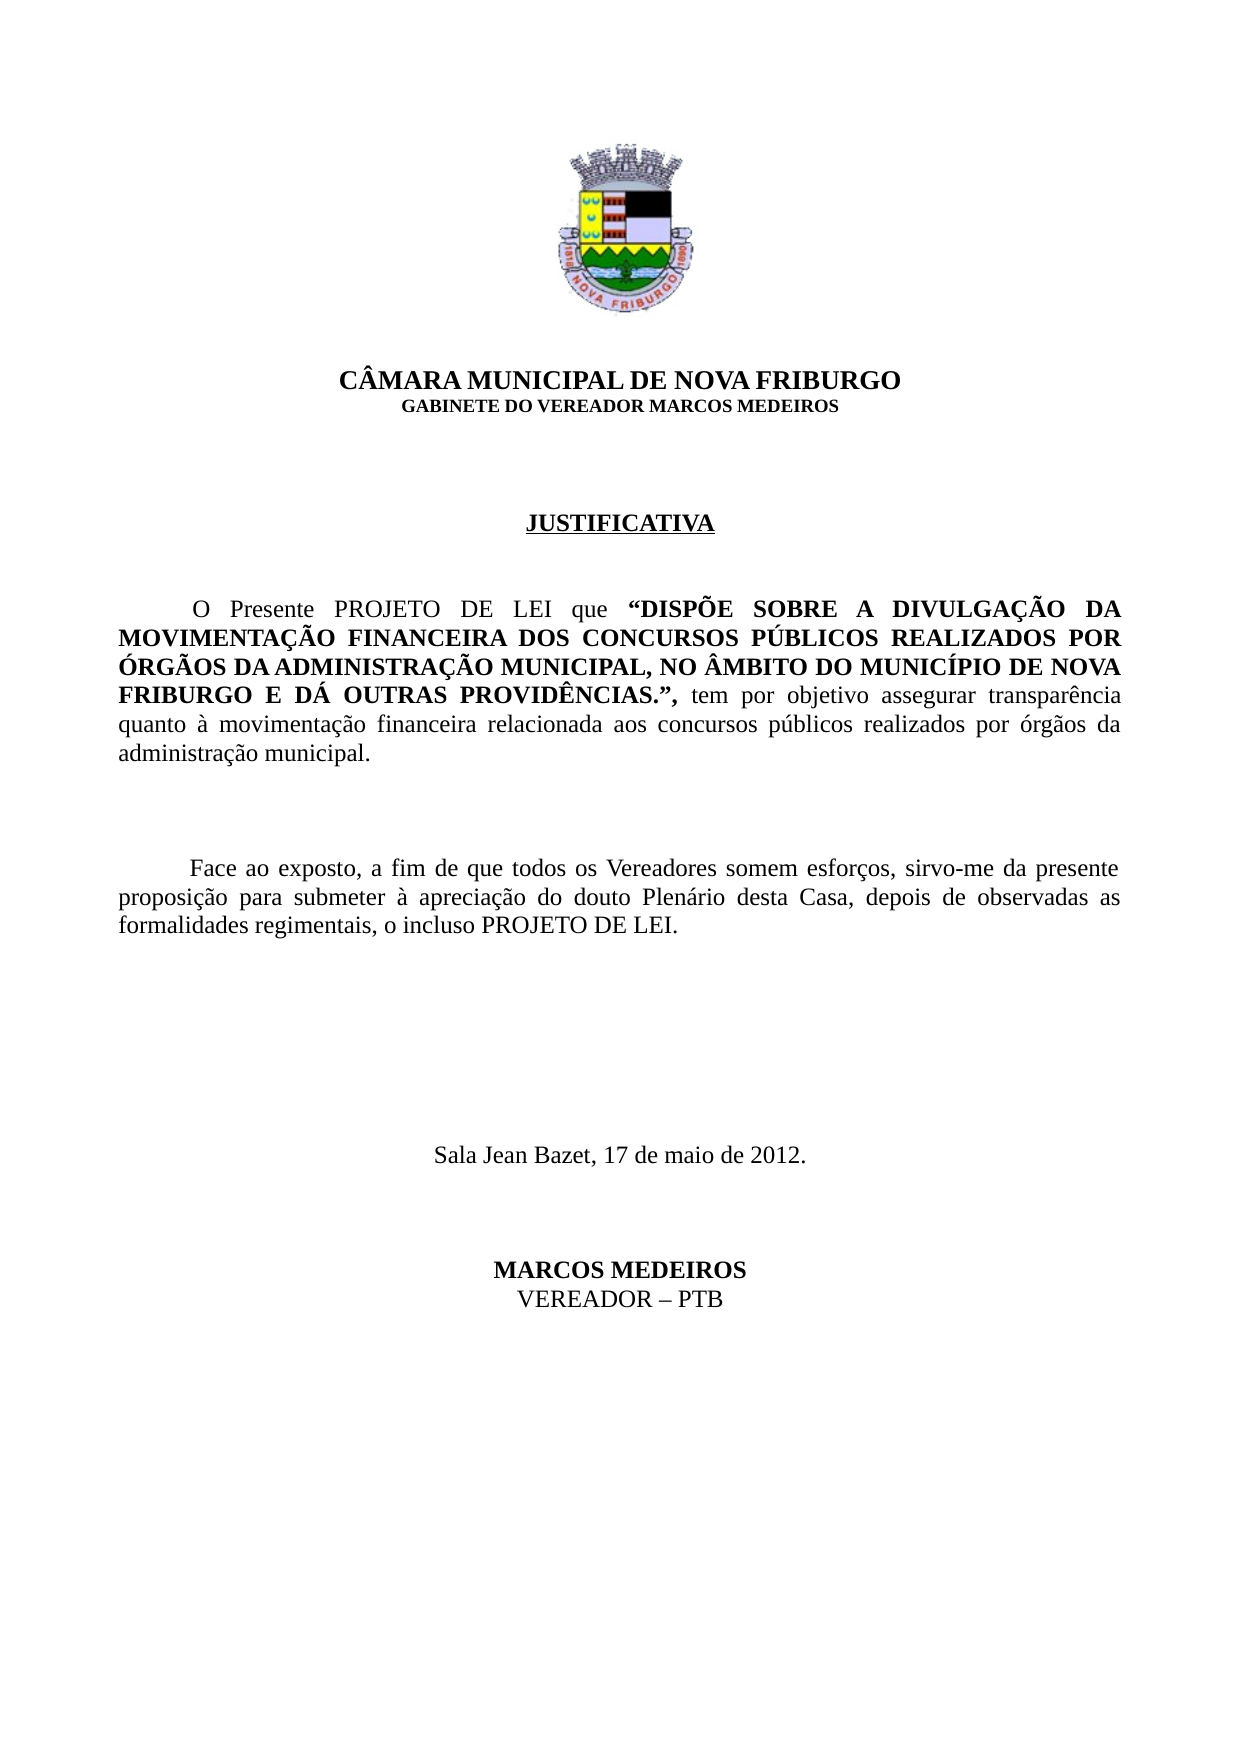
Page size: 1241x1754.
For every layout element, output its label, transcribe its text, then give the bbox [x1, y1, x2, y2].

text Sala Jean Bazet, 17 de maio de 2012. [118, 1141, 1122, 1169]
text JUSTIFICATIVA [118, 508, 1122, 537]
text Face ao exposto, a fim de que todos os Vereadores somem esforços, sirvo-me da presente proposição para submeter à apreciação do douto Plenário desta Casa, depois de observadas as formalidades regimentais, o incluso PROJETO DE LEI. [118, 853, 1122, 939]
picture [537, 127, 703, 327]
text O Presente PROJETO DE LEI que “DISPÕE SOBRE A DIVULGAÇÃO DA MOVIMENTAÇÃO FINANCEIRA DOS CONCURSOS PÚBLICOS REALIZADOS POR ÓRGÃOS DA ADMINISTRAÇÃO MUNICIPAL, NO ÂMBITO DO MUNICÍPIO DE NOVA FRIBURGO E DÁ OUTRAS PROVIDÊNCIAS.”, tem por objetivo assegurar transparência quanto à movimentação financeira relacionada aos concursos públicos realizados por órgãos da administração municipal. [118, 594, 1122, 767]
text GABINETE DO VEREADOR MARCOS MEDEIROS [118, 395, 1122, 417]
text CÂMARA MUNICIPAL DE NOVA FRIBURGO [118, 364, 1122, 395]
text VEREADOR – PTB [118, 1284, 1122, 1313]
text MARCOS MEDEIROS [118, 1256, 1122, 1284]
